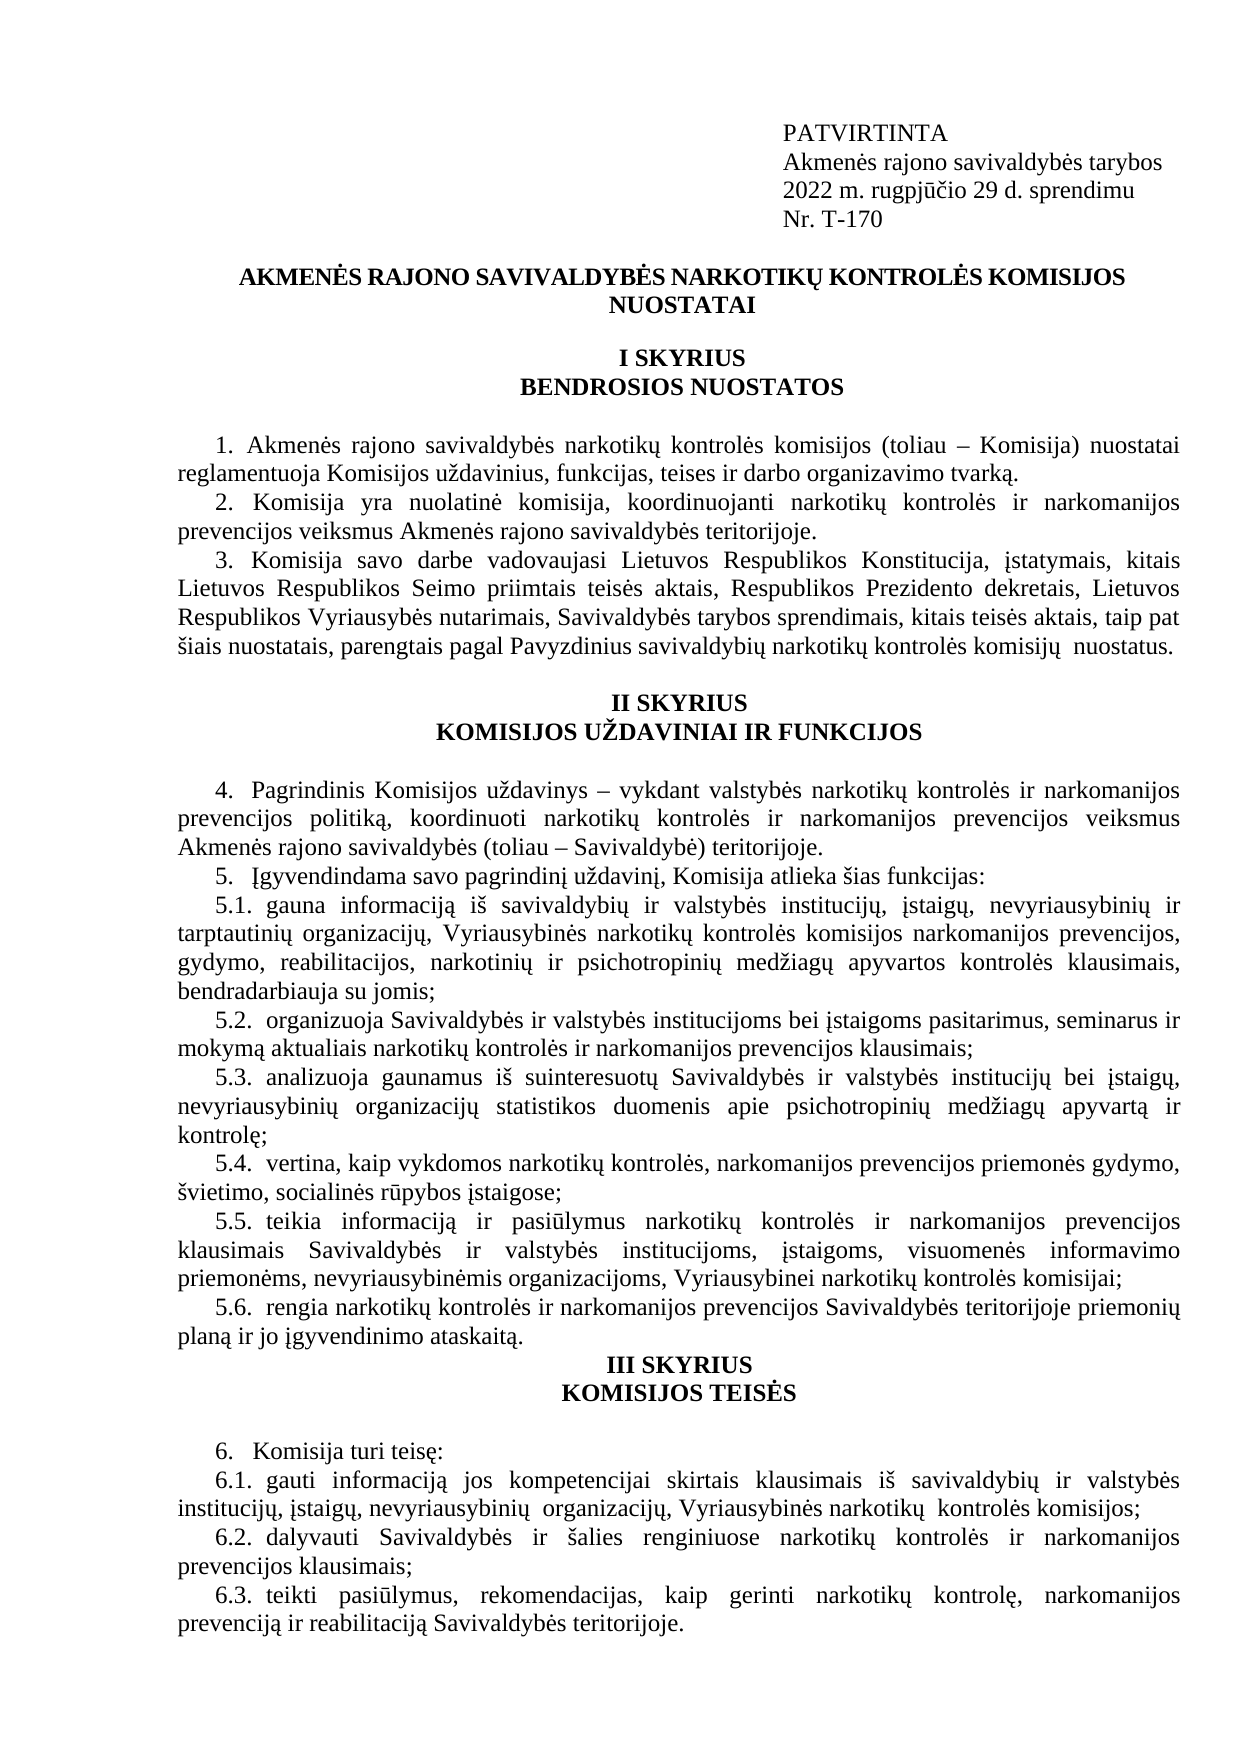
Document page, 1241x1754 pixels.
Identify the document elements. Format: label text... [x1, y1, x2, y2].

text PATVIRTINTA [177, 118, 1181, 147]
text Akmenės rajono savivaldybės tarybos [177, 147, 1181, 176]
list teikia informaciją ir pasiūlymus narkotikų kontrolės ir narkomanijos prevencijos klausimais Savivaldybės ir valstybės institucijoms, įstaigoms, visuomenės informavimo priemonėms, nevyriausybinėmis organizacijoms, Vyriausybinei narkotikų kontrolės komisijai; [177, 1206, 1181, 1292]
list gauna informaciją iš savivaldybių ir valstybės institucijų, įstaigų, nevyriausybinių ir tarptautinių organizacijų, Vyriausybinės narkotikų kontrolės komisijos narkomanijos prevencijos, gydymo, reabilitacijos, narkotinių ir psichotropinių medžiagų apyvartos kontrolės klausimais, bendradarbiauja su jomis; [177, 890, 1181, 1005]
text Nr. T-170 [177, 204, 1181, 233]
text 2022 m. rugpjūčio 29 d. sprendimu [177, 176, 1181, 204]
list Komisija turi teisę: [215, 1436, 1181, 1465]
list Pagrindinis Komisijos uždavinys – vykdant valstybės narkotikų kontrolės ir narkomanijos prevencijos politiką, koordinuoti narkotikų kontrolės ir narkomanijos prevencijos veiksmus Akmenės rajono savivaldybės (toliau – Savivaldybė) teritorijoje. [177, 775, 1181, 861]
text II SKYRIUS [177, 688, 1181, 717]
list dalyvauti Savivaldybės ir šalies renginiuose narkotikų kontrolės ir narkomanijos prevencijos klausimais; [177, 1522, 1181, 1580]
list rengia narkotikų kontrolės ir narkomanijos prevencijos Savivaldybės teritorijoje priemonių planą ir jo įgyvendinimo ataskaitą. [177, 1292, 1181, 1350]
text KOMISIJOS TEISĖS [177, 1378, 1181, 1407]
text KOMISIJOS UŽDAVINIAI IR FUNKCIJOS [177, 717, 1181, 746]
text I SKYRIUS [183, 343, 1181, 372]
text BENDROSIOS NUOSTATOS [183, 372, 1181, 401]
list Įgyvendindama savo pagrindinį uždavinį, Komisija atlieka šias funkcijas: [177, 861, 1181, 890]
list organizuoja Savivaldybės ir valstybės institucijoms bei įstaigoms pasitarimus, seminarus ir mokymą aktualiais narkotikų kontrolės ir narkomanijos prevencijos klausimais; [177, 1005, 1181, 1062]
list analizuoja gaunamus iš suinteresuotų Savivaldybės ir valstybės institucijų bei įstaigų, nevyriausybinių organizacijų statistikos duomenis apie psichotropinių medžiagų apyvartą ir kontrolę; [177, 1062, 1181, 1148]
list Akmenės rajono savivaldybės narkotikų kontrolės komisijos (toliau – Komisija) nuostatai reglamentuoja Komisijos uždavinius, funkcijas, teises ir darbo organizavimo tvarką. [177, 430, 1181, 487]
text III SKYRIUS [177, 1350, 1181, 1378]
list gauti informaciją jos kompetencijai skirtais klausimais iš savivaldybių ir valstybės institucijų, įstaigų, nevyriausybinių organizacijų, Vyriausybinės narkotikų kontrolės komisijos; [177, 1465, 1181, 1522]
list Komisija savo darbe vadovaujasi Lietuvos Respublikos Konstitucija, įstatymais, kitais Lietuvos Respublikos Seimo priimtais teisės aktais, Respublikos Prezidento dekretais, Lietuvos Respublikos Vyriausybės nutarimais, Savivaldybės tarybos sprendimais, kitais teisės aktais, taip pat šiais nuostatais, parengtais pagal Pavyzdinius savivaldybių narkotikų kontrolės komisijų nuostatus. [177, 545, 1181, 660]
list vertina, kaip vykdomos narkotikų kontrolės, narkomanijos prevencijos priemonės gydymo, švietimo, socialinės rūpybos įstaigose; [177, 1148, 1181, 1206]
list teikti pasiūlymus, rekomendacijas, kaip gerinti narkotikų kontrolę, narkomanijos prevenciją ir reabilitaciją Savivaldybės teritorijoje. [177, 1580, 1181, 1637]
list Komisija yra nuolatinė komisija, koordinuojanti narkotikų kontrolės ir narkomanijos prevencijos veiksmus Akmenės rajono savivaldybės teritorijoje. [177, 487, 1181, 545]
text AKMENĖS RAJONO SAVIVALDYBĖS NARKOTIKŲ KONTROLĖS KOMISIJOS NUOSTATAI [183, 262, 1181, 319]
